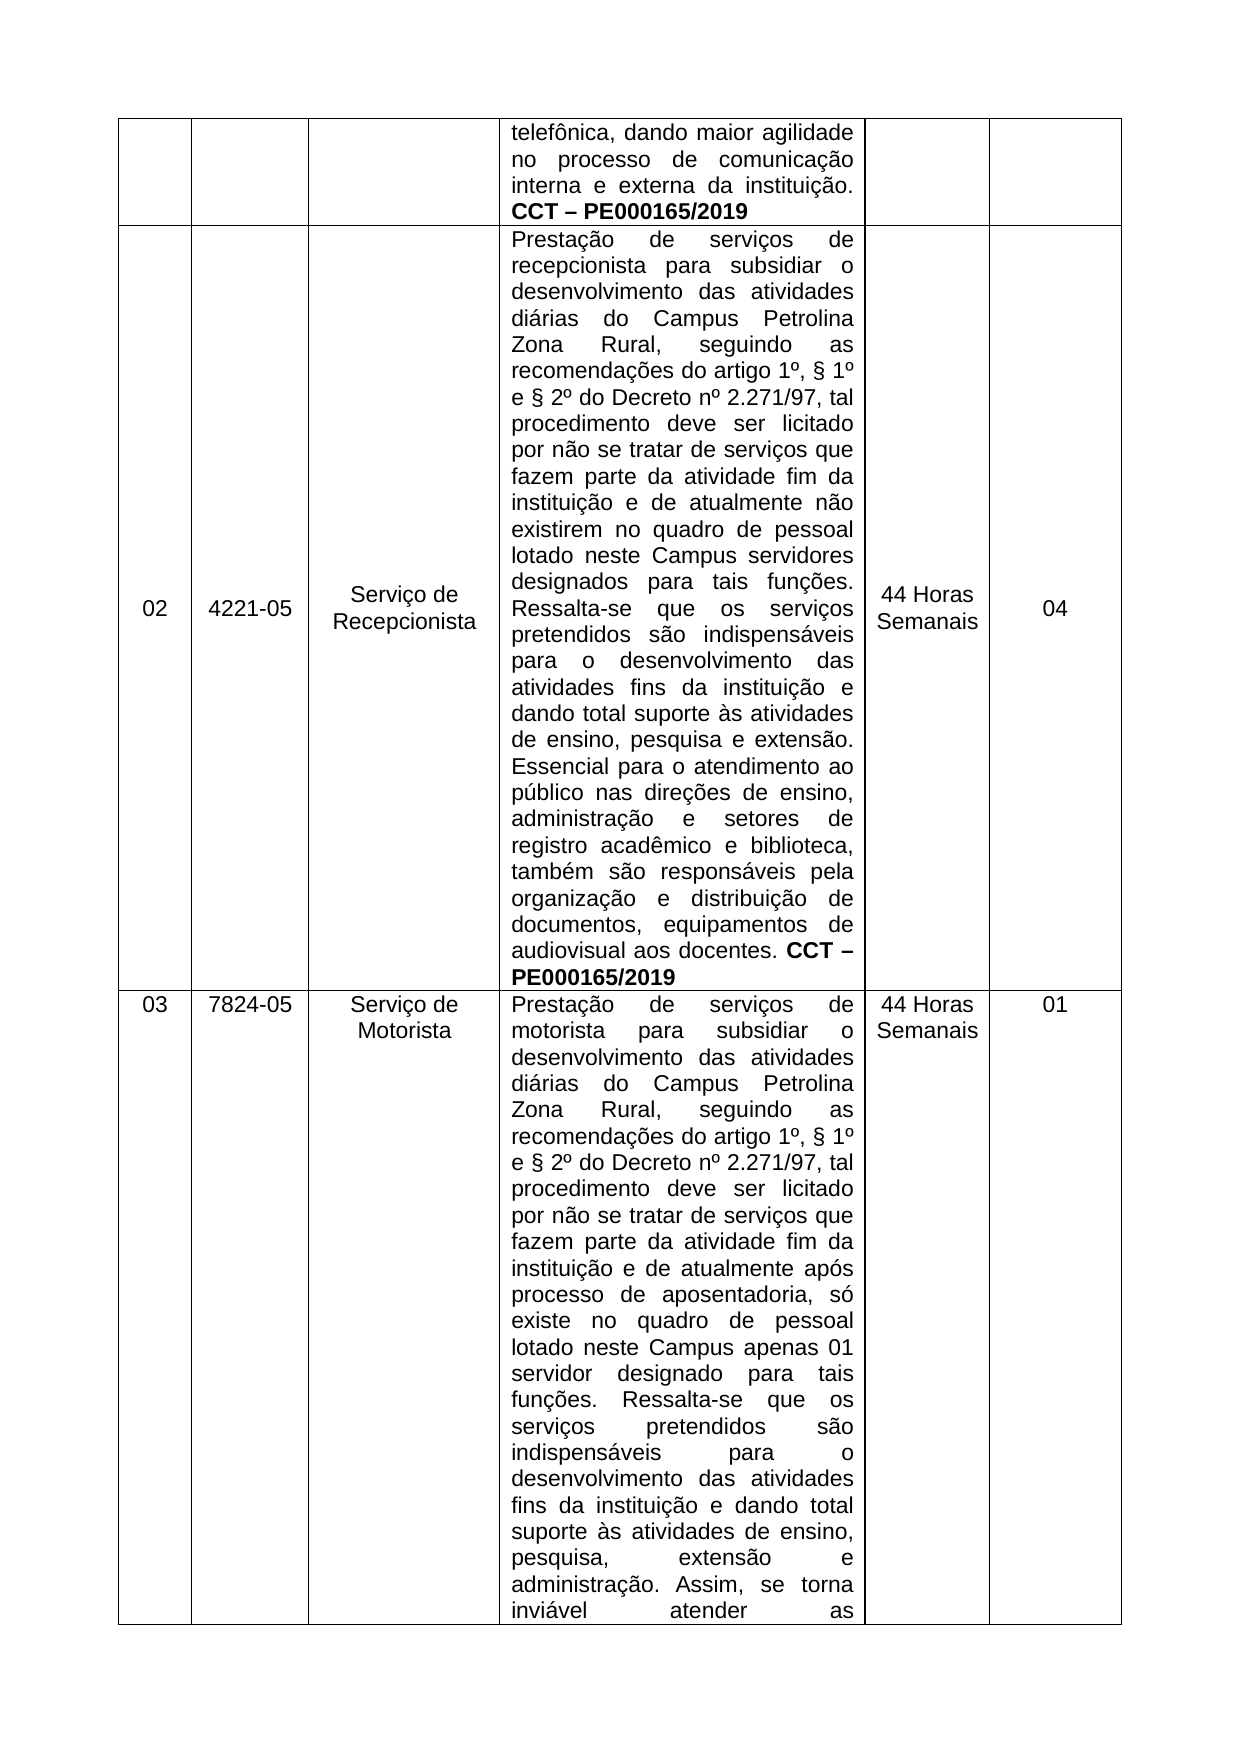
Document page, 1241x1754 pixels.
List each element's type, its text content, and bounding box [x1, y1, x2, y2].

table_cell [192, 119, 308, 224]
table_cell [119, 119, 191, 224]
table_cell 04 [990, 226, 1121, 990]
table_cell 7824-05 [192, 991, 308, 1623]
table_cell 4221-05 [192, 226, 308, 990]
table_cell 02 [119, 226, 191, 990]
table_cell Serviço de Motorista [309, 991, 499, 1623]
table_cell 44 Horas Semanais [866, 991, 989, 1623]
table_cell [990, 119, 1121, 224]
table_cell Serviço de Recepcionista [309, 226, 499, 990]
table_cell 44 Horas Semanais [866, 226, 989, 990]
table_cell [309, 119, 499, 224]
table_cell 03 [119, 991, 191, 1623]
table_cell Prestação de serviços de recepcionista para subsidiar o desenvolvimento das atividades diárias do Campus Petrolina Zona Rural, seguindo as recomendações do artigo 1º, § 1º e § 2º do Decreto nº 2.271/97, tal procedimento deve ser licitado por não se tratar de serviços que fazem parte da atividade fim da instituição e de atualmente não existirem no quadro de pessoal lotado neste Campus servidores designados para tais funções. Ressalta-se que os serviços pretendidos são indispensáveis para o desenvolvimento das atividades fins da instituição e dando total suporte às atividades de ensino, pesquisa e extensão. Essencial para o atendimento ao público nas direções de ensino, administração e setores de registro acadêmico e biblioteca, também são responsáveis pela organização e distribuição de documentos, equipamentos de audiovisual aos docentes. CCT – PE000165/2019 [500, 226, 864, 990]
table_cell 01 [990, 991, 1121, 1623]
table_cell Prestação de serviços de motorista para subsidiar o desenvolvimento das atividades diárias do Campus Petrolina Zona Rural, seguindo as recomendações do artigo 1º, § 1º e § 2º do Decreto nº 2.271/97, tal procedimento deve ser licitado por não se tratar de serviços que fazem parte da atividade fim da instituição e de atualmente após processo de aposentadoria, só existe no quadro de pessoal lotado neste Campus apenas 01 servidor designado para tais funções. Ressalta-se que os serviços pretendidos são indispensáveis para o desenvolvimento das atividades fins da instituição e dando total suporte às atividades de ensino, pesquisa, extensão e administração. Assim, se torna inviável atender as [500, 991, 864, 1623]
table_cell telefônica, dando maior agilidade no processo de comunicação interna e externa da instituição. CCT – PE000165/2019 [500, 119, 864, 224]
table_cell [866, 119, 989, 224]
